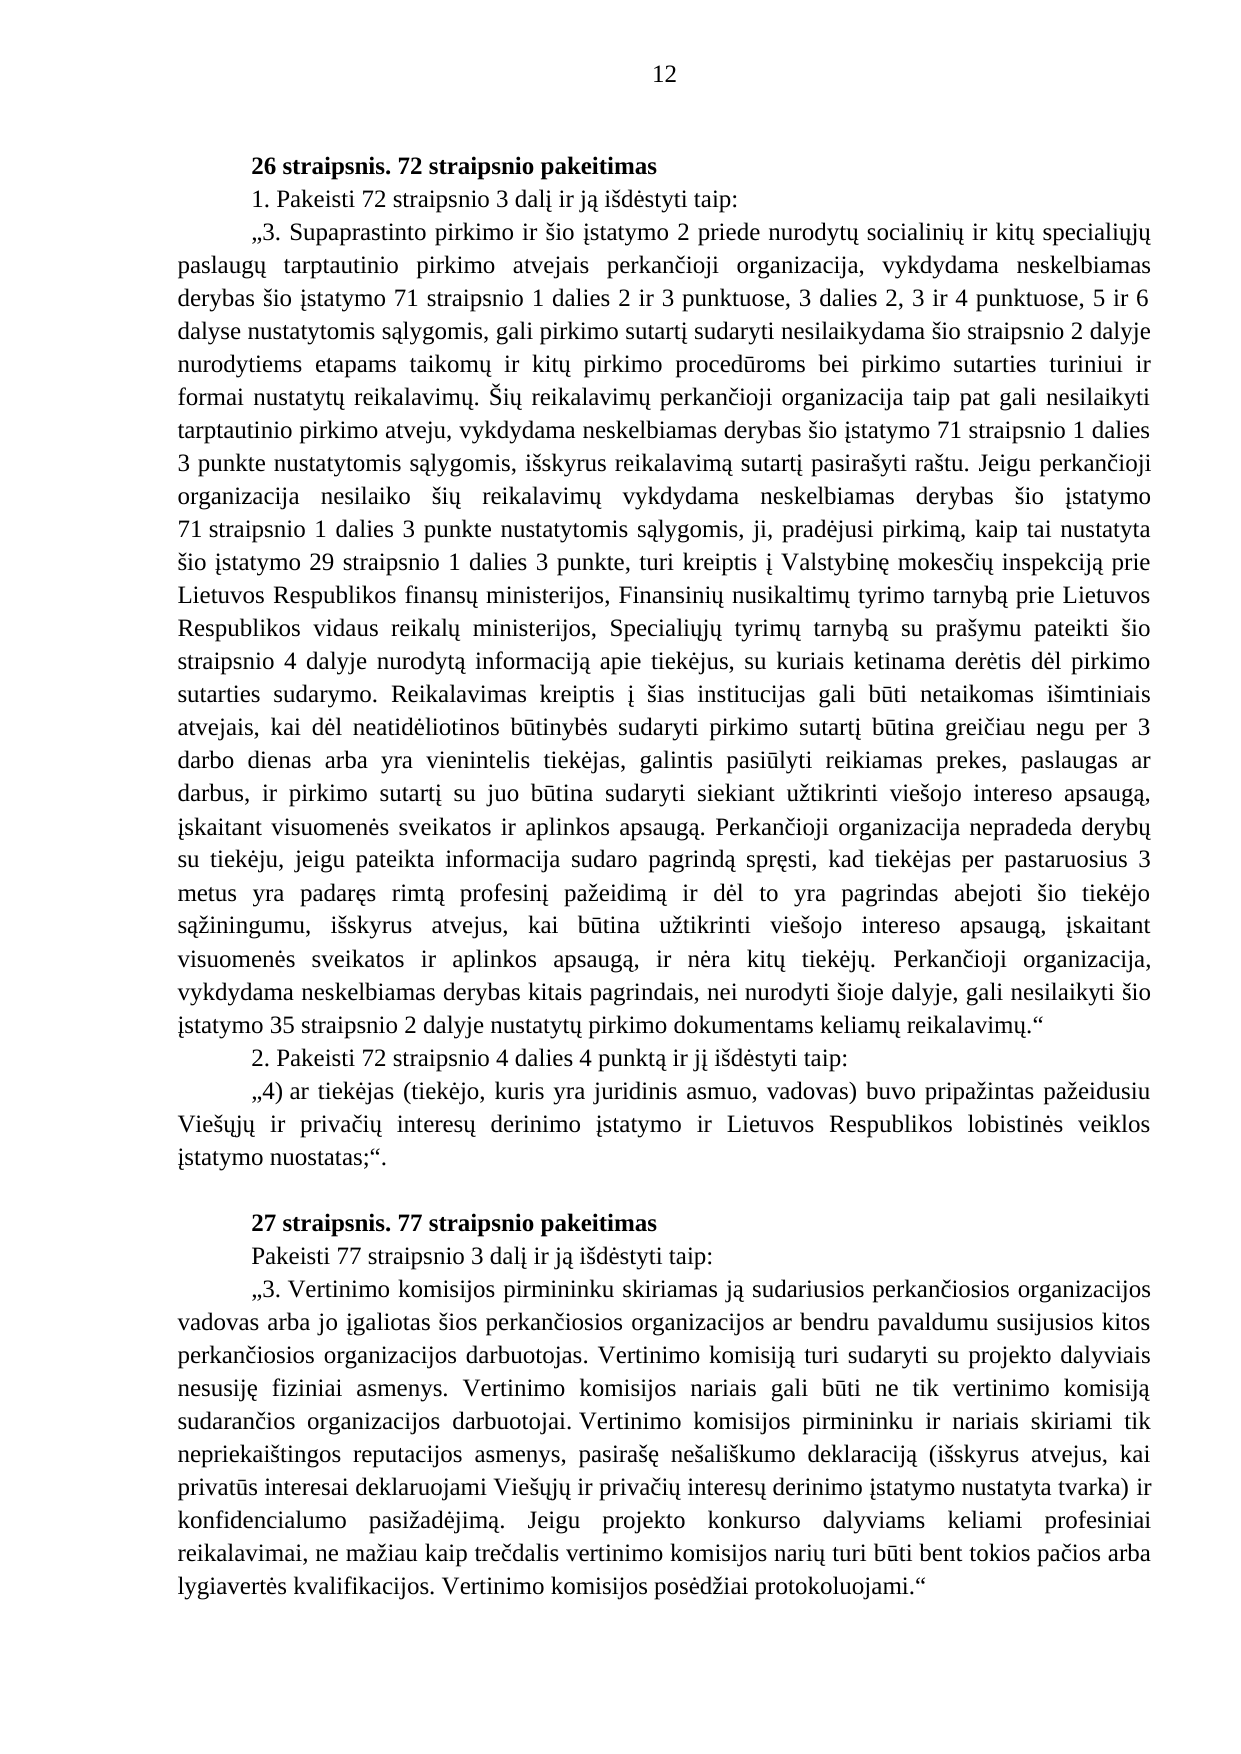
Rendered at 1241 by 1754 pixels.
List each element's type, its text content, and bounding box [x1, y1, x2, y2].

text 1. Pakeisti 72 straipsnio 3 dalį ir ją išdėstyti taip: [177, 184, 1152, 213]
text „3. Vertinimo komisijos pirmininku skiriamas ją sudariusios perkančiosios organizacijos vadovas arba jo įgaliotas šios perkančiosios organizacijos ar bendru pavaldumu susijusios kitos perkančiosios organizacijos darbuotojas. Vertinimo komisiją turi sudaryti su projekto dalyviais nesusiję fiziniai asmenys. Vertinimo komisijos nariais gali būti ne tik vertinimo komisiją sudarančios organizacijos darbuotojai. Vertinimo komisijos pirmininku ir nariais skiriami tik nepriekaištingos reputacijos asmenys, pasirašę nešališkumo deklaraciją (išskyrus atvejus, kai privatūs interesai deklaruojami Viešųjų ir privačių interesų derinimo įstatymo nustatyta tvarka) ir konfidencialumo pasižadėjimą. Jeigu projekto konkurso dalyviams keliami profesiniai reikalavimai, ne mažiau kaip trečdalis vertinimo komisijos narių turi būti bent tokios pačios arba lygiavertės kvalifikacijos. Vertinimo komisijos posėdžiai protokoluojami.“ [177, 1274, 1152, 1600]
text 27 straipsnis. 77 straipsnio pakeitimas [177, 1208, 1152, 1237]
text 26 straipsnis. 72 straipsnio pakeitimas [177, 151, 1152, 180]
text Pakeisti 77 straipsnio 3 dalį ir ją išdėstyti taip: [177, 1241, 1152, 1269]
text 2. Pakeisti 72 straipsnio 4 dalies 4 punktą ir jį išdėstyti taip: [177, 1043, 1152, 1071]
text „4) ar tiekėjas (tiekėjo, kuris yra juridinis asmuo, vadovas) buvo pripažintas pažeidusiu Viešųjų ir privačių interesų derinimo įstatymo ir Lietuvos Respublikos lobistinės veiklos įstatymo nuostatas;“. [177, 1076, 1152, 1171]
text „3. Supaprastinto pirkimo ir šio įstatymo 2 priede nurodytų socialinių ir kitų specialiųjų paslaugų tarptautinio pirkimo atvejais perkančioji organizacija, vykdydama neskelbiamas derybas šio įstatymo 71 straipsnio 1 dalies 2 ir 3 punktuose, 3 dalies 2, 3 ir 4 punktuose, 5 ir 6 dalyse nustatytomis sąlygomis, gali pirkimo sutartį sudaryti nesilaikydama šio straipsnio 2 dalyje nurodytiems etapams taikomų ir kitų pirkimo procedūroms bei pirkimo sutarties turiniui ir formai nustatytų reikalavimų. Šių reikalavimų perkančioji organizacija taip pat gali nesilaikyti tarptautinio pirkimo atveju, vykdydama neskelbiamas derybas šio įstatymo 71 straipsnio 1 dalies 3 punkte nustatytomis sąlygomis, išskyrus reikalavimą sutartį pasirašyti raštu. Jeigu perkančioji organizacija nesilaiko šių reikalavimų vykdydama neskelbiamas derybas šio įstatymo 71 straipsnio 1 dalies 3 punkte nustatytomis sąlygomis, ji, pradėjusi pirkimą, kaip tai nustatyta šio įstatymo 29 straipsnio 1 dalies 3 punkte, turi kreiptis į Valstybinę mokesčių inspekciją prie Lietuvos Respublikos finansų ministerijos, Finansinių nusikaltimų tyrimo tarnybą prie Lietuvos Respublikos vidaus reikalų ministerijos, Specialiųjų tyrimų tarnybą su prašymu pateikti šio straipsnio 4 dalyje nurodytą informaciją apie tiekėjus, su kuriais ketinama derėtis dėl pirkimo sutarties sudarymo. Reikalavimas kreiptis į šias institucijas gali būti netaikomas išimtiniais atvejais, kai dėl neatidėliotinos būtinybės sudaryti pirkimo sutartį būtina greičiau negu per 3 darbo dienas arba yra vienintelis tiekėjas, galintis pasiūlyti reikiamas prekes, paslaugas ar darbus, ir pirkimo sutartį su juo būtina sudaryti siekiant užtikrinti viešojo intereso apsaugą, įskaitant visuomenės sveikatos ir aplinkos apsaugą. Perkančioji organizacija nepradeda derybų su tiekėju, jeigu pateikta informacija sudaro pagrindą spręsti, kad tiekėjas per pastaruosius 3 metus yra padaręs rimtą profesinį pažeidimą ir dėl to yra pagrindas abejoti šio tiekėjo sąžiningumu, išskyrus atvejus, kai būtina užtikrinti viešojo intereso apsaugą, įskaitant visuomenės sveikatos ir aplinkos apsaugą, ir nėra kitų tiekėjų. Perkančioji organizacija, vykdydama neskelbiamas derybas kitais pagrindais, nei nurodyti šioje dalyje, gali nesilaikyti šio įstatymo 35 straipsnio 2 dalyje nustatytų pirkimo dokumentams keliamų reikalavimų.“ [177, 217, 1152, 1038]
